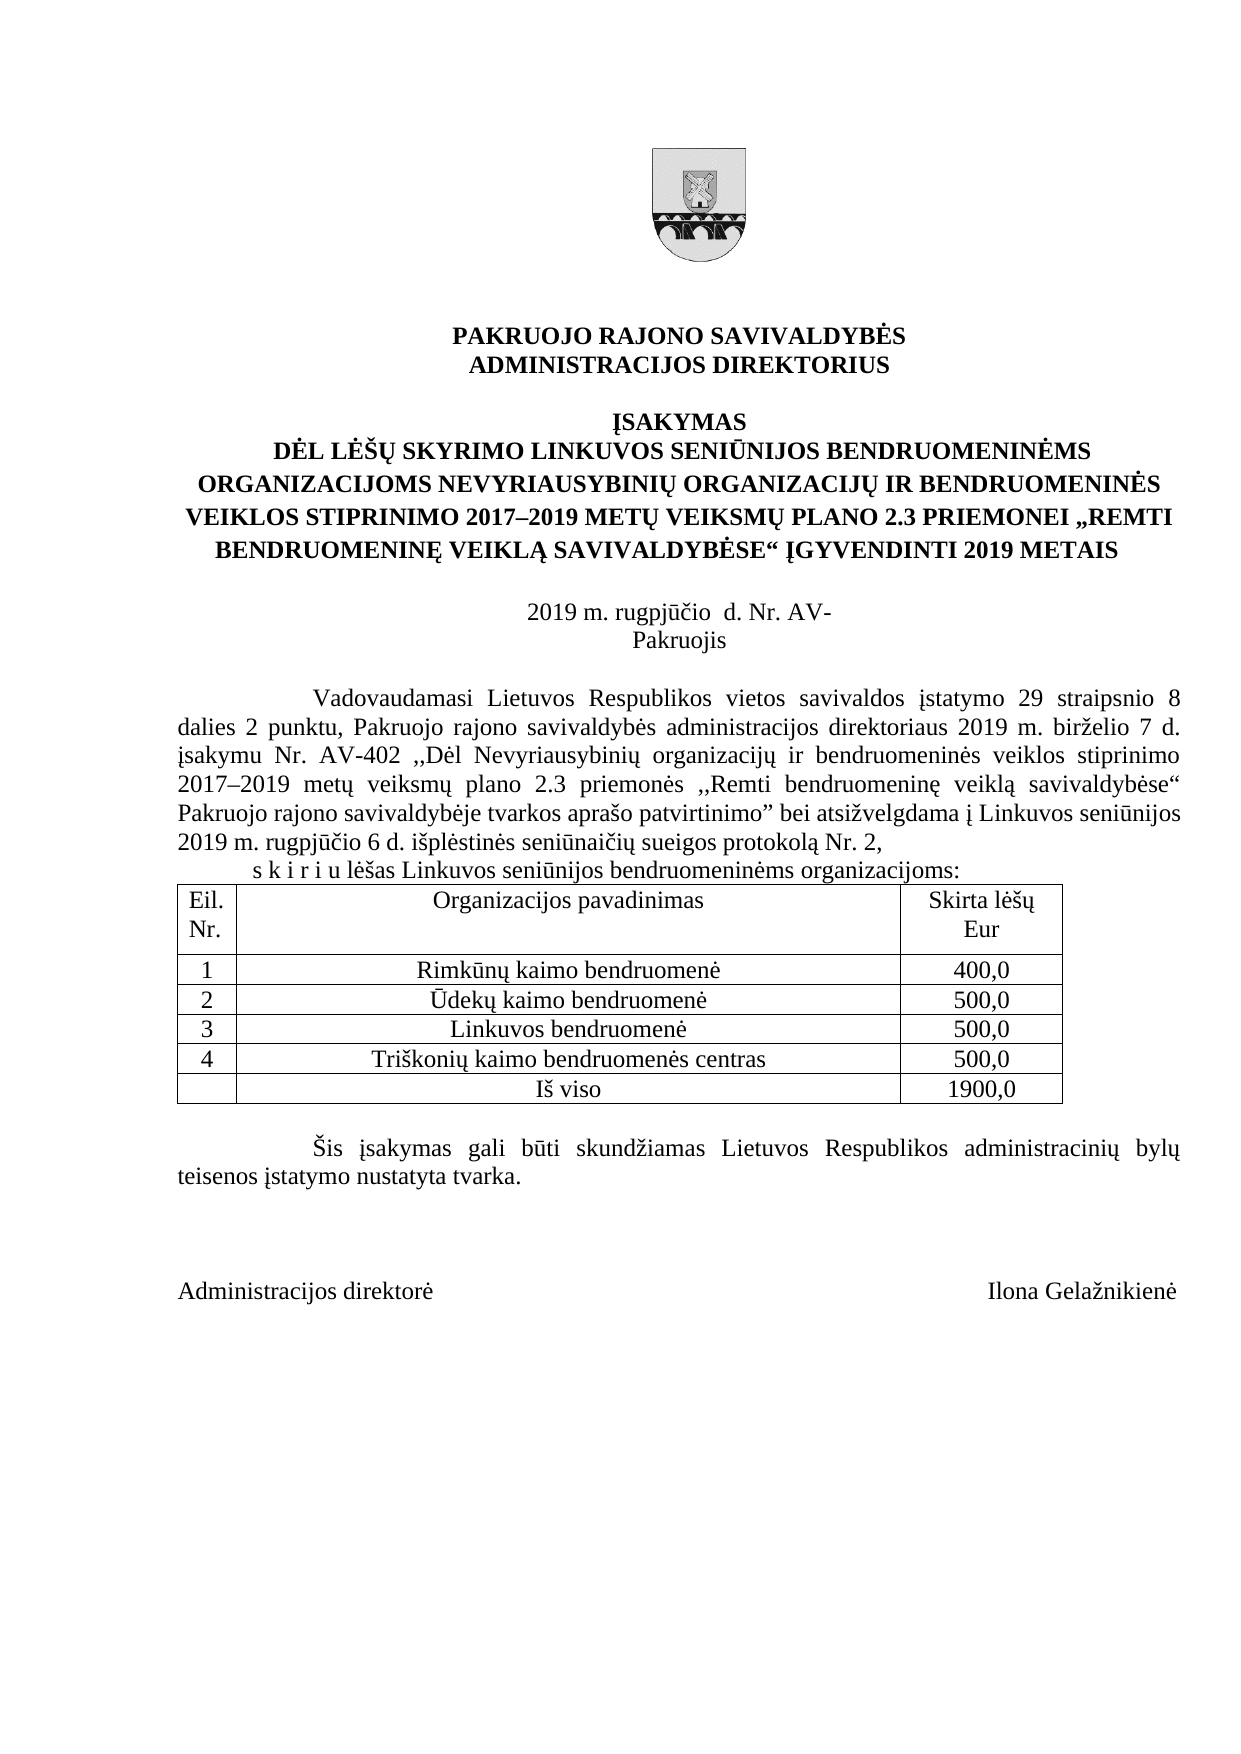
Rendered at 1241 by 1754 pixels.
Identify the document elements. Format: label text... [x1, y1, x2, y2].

table_cell 400,0 [901, 955, 1062, 984]
table_cell Iš viso [237, 1074, 900, 1103]
table_cell 1900,0 [901, 1074, 1062, 1103]
text Administracijos direktorė Ilona Gelažnikienė [177, 1276, 1181, 1305]
table_cell Linkuvos bendruomenė [237, 1015, 900, 1043]
table_cell Rimkūnų kaimo bendruomenė [237, 955, 900, 984]
text DĖL LĖŠŲ SKYRIMO LINKUVOS SENIŪNIJOS BENDRUOMENINĖMS ORGANIZACIJOMS NEVYRIAUSYBINIŲ ORGANIZACIJŲ IR BENDRUOMENINĖS VEIKLOS STIPRINIMO 2017–2019 METŲ VEIKSMŲ PLANO 2.3 PRIEMONEI „REMTI BENDRUOMENINĘ VEIKLĄ SAVIVALDYBĖSE“ įgyvendinTI 2019 METAIS [177, 436, 1181, 564]
table_cell Triškonių kaimo bendruomenės centras [237, 1044, 900, 1073]
table_cell 500,0 [901, 985, 1062, 1013]
table_cell 2 [178, 985, 236, 1013]
text ĮSAKYMAS [177, 407, 1181, 436]
text Pakruojis [177, 626, 1181, 654]
table_header Organizacijos pavadinimas [237, 885, 900, 954]
table_cell 500,0 [901, 1015, 1062, 1043]
text PAKRUOJO RAJONO SAVIVALDYBĖS [177, 321, 1181, 350]
text ADMINISTRACIJOS DIREKTORIUS [177, 350, 1181, 378]
table_cell Ūdekų kaimo bendruomenė [237, 985, 900, 1013]
table_cell 4 [178, 1044, 236, 1073]
table_header Eil. Nr. [178, 885, 236, 954]
text 2019 m. rugpjūčio d. Nr. AV- [177, 597, 1181, 626]
table_cell 1 [178, 955, 236, 984]
text s k i r i u lėšas Linkuvos seniūnijos bendruomeninėms organizacijoms: [252, 856, 1181, 884]
table_cell 500,0 [901, 1044, 1062, 1073]
table_cell [178, 1074, 236, 1103]
table_header Skirta lėšų Eur [901, 885, 1062, 954]
table_cell 3 [178, 1015, 236, 1043]
text Šis įsakymas gali būti skundžiamas Lietuvos Respublikos administracinių bylų teisenos įstatymo nustatyta tvarka. [177, 1133, 1181, 1190]
text Vadovaudamasi Lietuvos Respublikos vietos savivaldos įstatymo 29 straipsnio 8 dalies 2 punktu, Pakruojo rajono savivaldybės administracijos direktoriaus 2019 m. birželio 7 d. įsakymu Nr. AV-402 ,,Dėl Nevyriausybinių organizacijų ir bendruomeninės veiklos stiprinimo 2017–2019 metų veiksmų plano 2.3 priemonės ,,Remti bendruomeninę veiklą savivaldybėse“ Pakruojo rajono savivaldybėje tvarkos aprašo patvirtinimo” bei atsižvelgdama į Linkuvos seniūnijos 2019 m. rugpjūčio 6 d. išplėstinės seniūnaičių sueigos protokolą Nr. 2, [177, 683, 1181, 856]
